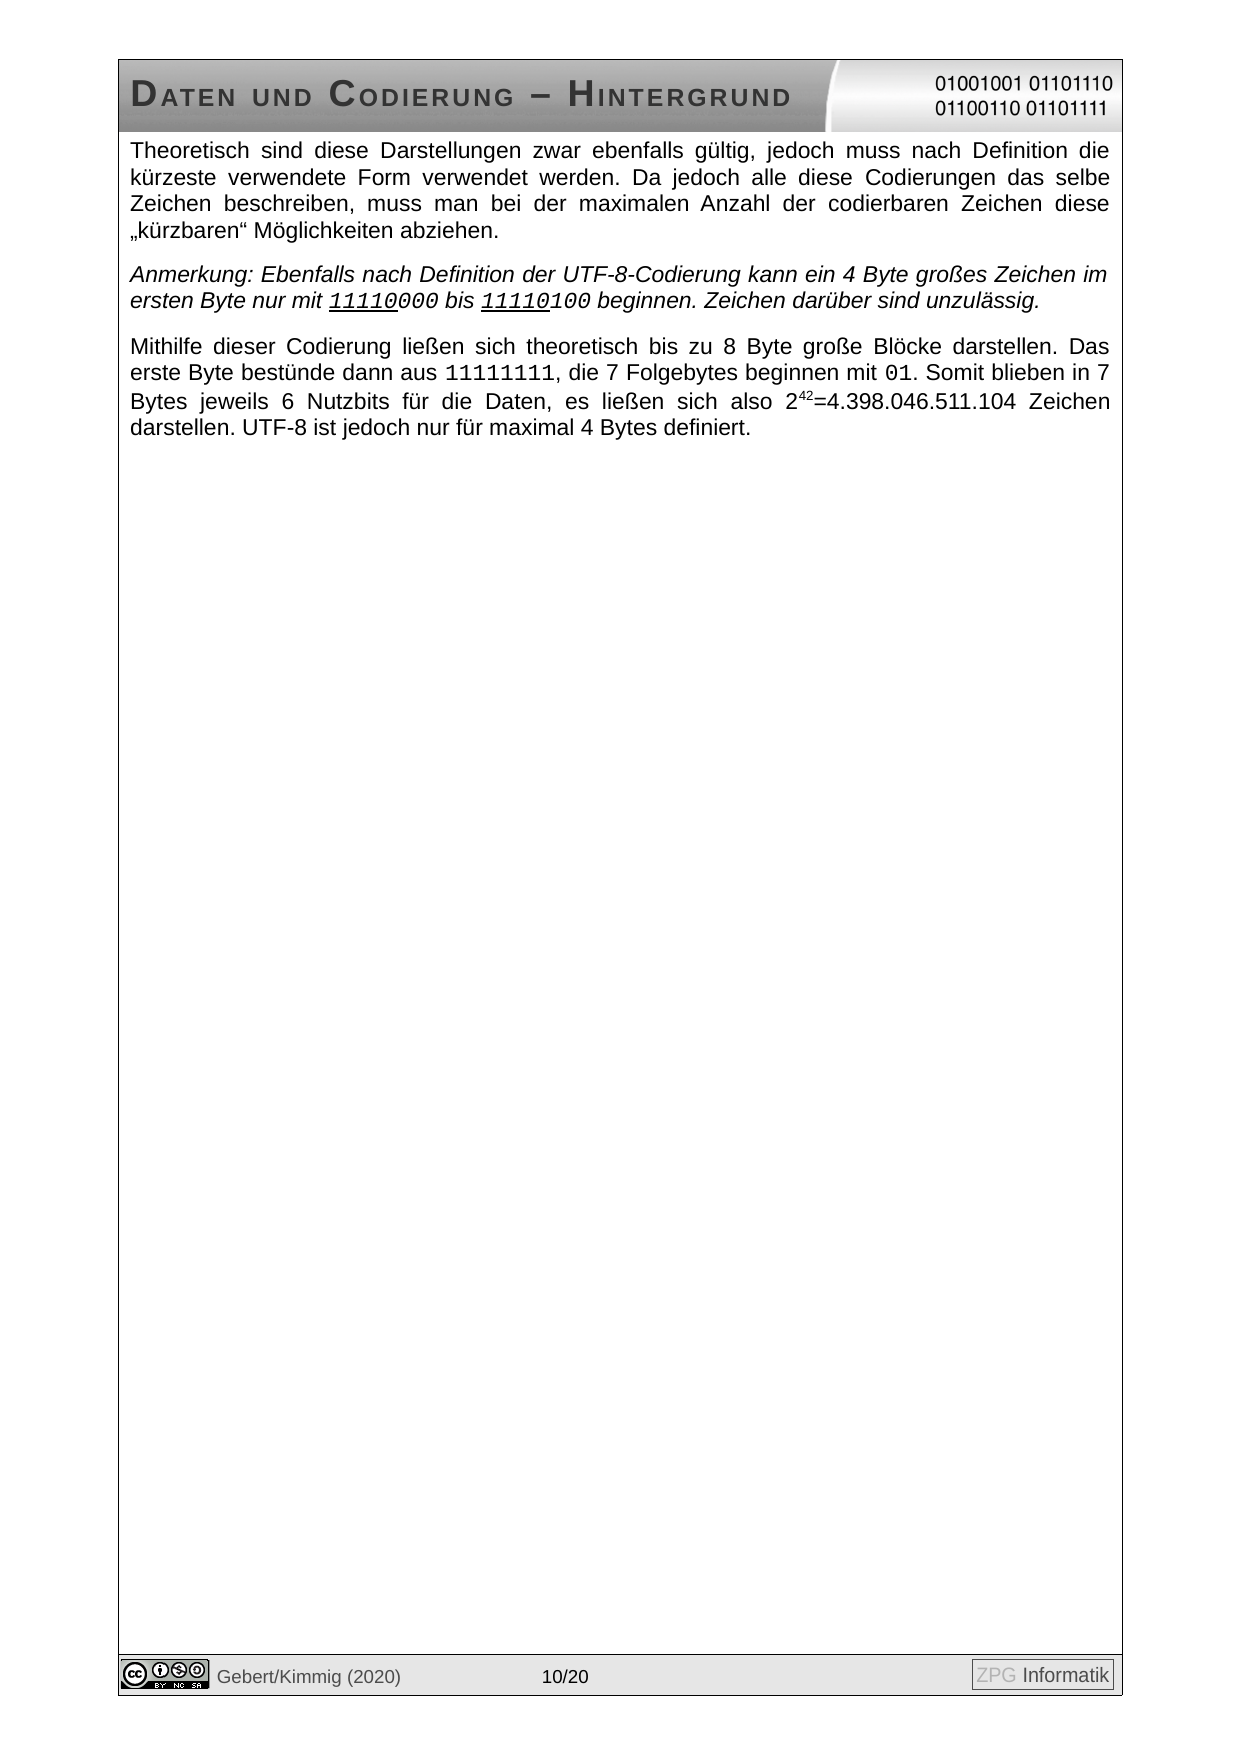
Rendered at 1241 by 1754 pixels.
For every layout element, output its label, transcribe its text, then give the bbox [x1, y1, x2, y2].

text Anmerkung: Ebenfalls nach Definition der UTF-8-Codierung kann ein 4 Byte großes Zeichen im ersten Byte nur mit 11110000 bis 11110100 beginnen. Zeichen darüber sind unzulässig. [130, 261, 1110, 315]
picture [120, 1659, 210, 1689]
text Mithilfe dieser Codierung ließen sich theoretisch bis zu 8 Byte große Blöcke darstellen. Das erste Byte bestünde dann aus 11111111, die 7 Folgebytes beginnen mit 01. Somit blieben in 7 Bytes jeweils 6 Nutzbits für die Daten, es ließen sich also 242=4.398.046.511.104 Zeichen darstellen. UTF-8 ist jedoch nur für maximal 4 Bytes definiert. [130, 333, 1110, 440]
picture [119, 60, 1122, 132]
text Theoretisch sind diese Darstellungen zwar ebenfalls gültig, jedoch muss nach Definition die kürzeste verwendete Form verwendet werden. Da jedoch alle diese Codierungen das selbe Zeichen beschreiben, muss man bei der maximalen Anzahl der codierbaren Zeichen diese „kürzbaren“ Möglichkeiten abziehen. [130, 137, 1110, 243]
